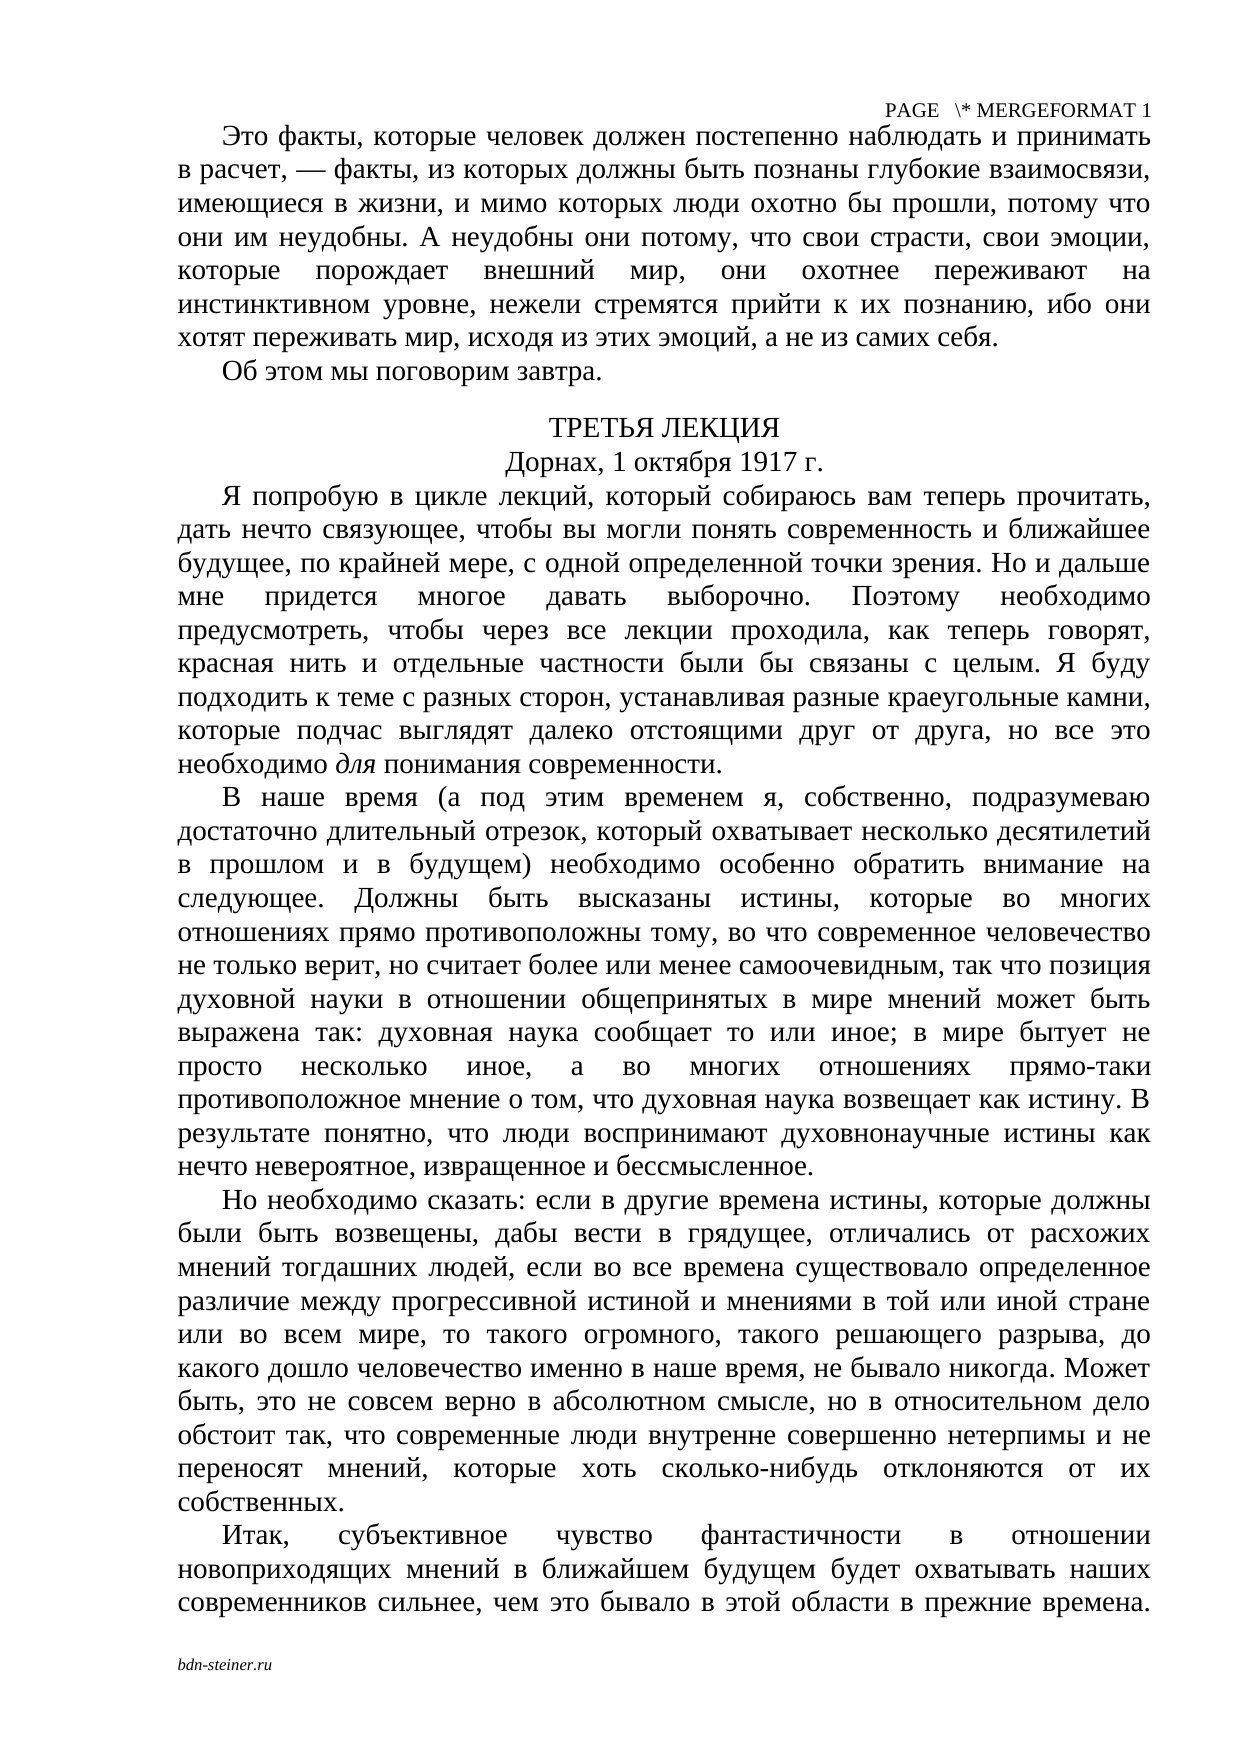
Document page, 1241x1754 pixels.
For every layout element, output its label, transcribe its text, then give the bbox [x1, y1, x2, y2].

text Итак, субъективное чувство фантастичности в отношении новоприходящих мнений в ближайшем будущем будет охватывать наших современников сильнее, чем это бывало в этой области в прежние времена. [177, 1517, 1152, 1618]
text ТРЕТЬЯ ЛЕКЦИЯ [177, 411, 1152, 444]
text Я попробую в цикле лекций, который собираюсь вам теперь прочитать, дать нечто связующее, чтобы вы могли понять современность и ближайшее будущее, по крайней мере, с одной определенной точки зрения. Но и дальше мне придется многое давать выборочно. Поэтому необходимо предусмотреть, чтобы через все лекции проходила, как теперь говорят, красная нить и отдельные частности были бы связаны с целым. Я буду подходить к теме с разных сторон, устанавливая разные краеугольные камни, которые подчас выглядят далеко отстоящими друг от друга, но все это необходимо для понимания современности. [177, 478, 1152, 779]
text Это факты, которые человек должен постепенно наблюдать и принимать в расчет, — факты, из которых должны быть познаны глубокие взаимосвязи, имеющиеся в жизни, и мимо которых люди охотно бы прошли, потому что они им неудобны. А неудобны они потому, что свои страсти, свои эмоции, которые порождает внешний мир, они охотнее переживают на инстинктивном уровне, нежели стремятся прийти к их познанию, ибо они хотят переживать мир, исходя из этих эмоций, а не из самих себя. [177, 118, 1152, 353]
text Но необходимо сказать: если в другие времена истины, которые должны были быть возвещены, дабы вести в грядущее, отличались от расхожих мнений тогдашних людей, если во все времена существовало определенное различие между прогрессивной истиной и мнениями в той или иной стране или во всем мире, то такого огромного, такого решающего разрыва, до какого дошло человечество именно в наше время, не бывало никогда. Может быть, это не совсем верно в абсолютном смысле, но в относительном дело обстоит так, что современные люди внутренне совершенно нетерпимы и не переносят мнений, которые хоть сколько-нибудь отклоняются от их собственных. [177, 1182, 1152, 1517]
text Об этом мы поговорим завтра. [177, 353, 1152, 386]
text Дорнах, 1 октября 1917 г. [177, 444, 1152, 478]
text В наше время (а под этим временем я, собственно, подразумеваю достаточно длительный отрезок, который охватывает несколько десятилетий в прошлом и в будущем) необходимо особенно обратить внимание на следующее. Должны быть высказаны истины, которые во многих отношениях прямо противоположны тому, во что современное человечество не только верит, но считает более или менее самоочевидным, так что позиция духовной науки в отношении общепринятых в мире мнений может быть выражена так: духовная наука сообщает то или иное; в мире бытует не просто несколько иное, а во многих отношениях прямо-таки противоположное мнение о том, что духовная наука возвещает как истину. В результате понятно, что люди воспринимают духовнонаучные истины как нечто невероятное, извращенное и бессмысленное. [177, 779, 1152, 1182]
